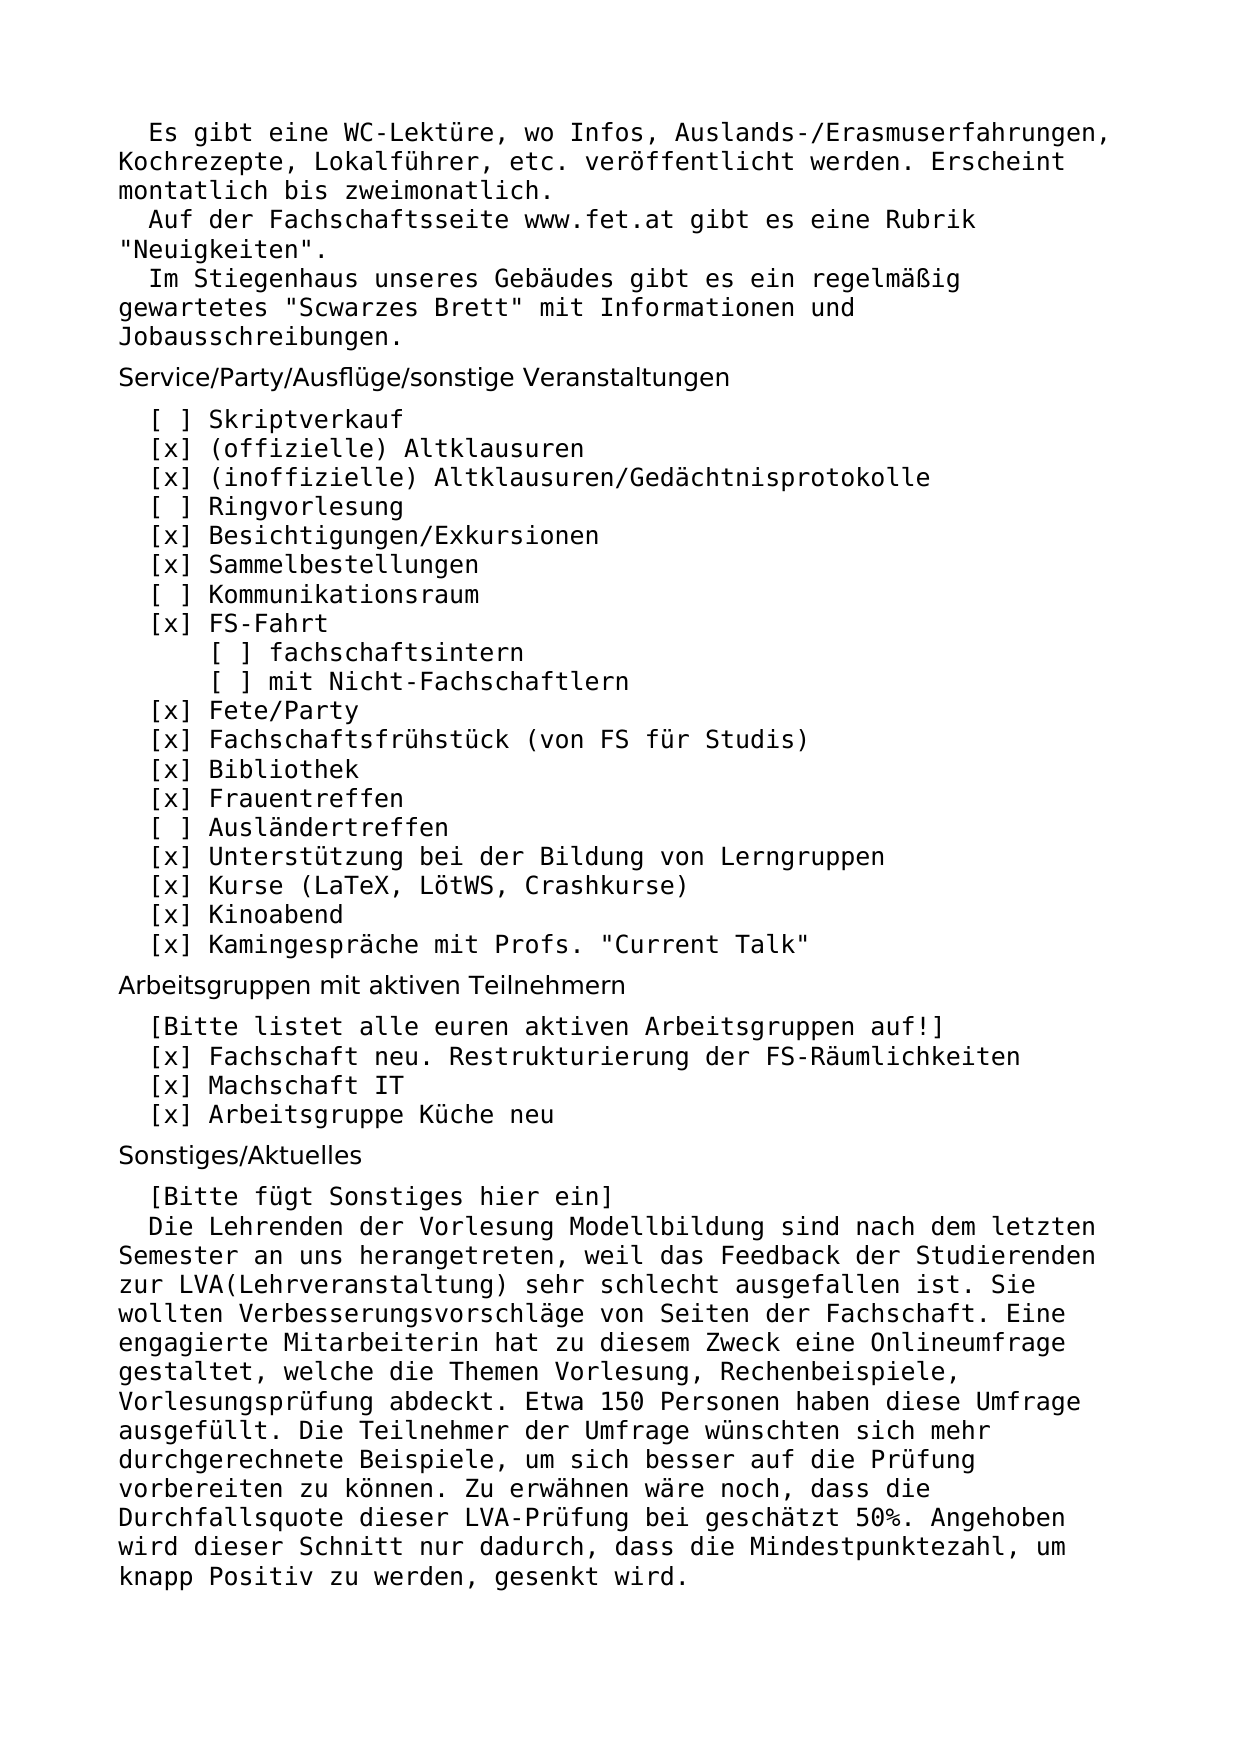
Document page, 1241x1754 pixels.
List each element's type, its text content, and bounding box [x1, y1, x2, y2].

text Arbeitsgruppen mit aktiven Teilnehmern [118, 971, 1122, 1000]
text Es gibt eine WC-Lektüre, wo Infos, Auslands-/Erasmuserfahrungen, Kochrezepte, Lokalführer, etc. veröffentlicht werden. Erscheint montatlich bis zweimonatlich. Auf der Fachschaftsseite www.fet.at gibt es eine Rubrik "Neuigkeiten". Im Stiegenhaus unseres Gebäudes gibt es ein regelmäßig gewartetes "Scwarzes Brett" mit Informationen und Jobausschreibungen. [118, 118, 1122, 351]
text [ ] Skriptverkauf [x] (offizielle) Altklausuren [x] (inoffizielle) Altklausuren/Gedächtnisprotokolle [ ] Ringvorlesung [x] Besichtigungen/Exkursionen [x] Sammelbestellungen [ ] Kommunikationsraum [x] FS-Fahrt [ ] fachschaftsintern [ ] mit Nicht-Fachschaftlern [x] Fete/Party [x] Fachschaftsfrühstück (von FS für Studis) [x] Bibliothek [x] Frauentreffen [ ] Ausländertreffen [x] Unterstützung bei der Bildung von Lerngruppen [x] Kurse (LaTeX, LötWS, Crashkurse) [x] Kinoabend [x] Kamingespräche mit Profs. "Current Talk" [118, 405, 1122, 959]
text Service/Party/Ausflüge/sonstige Veranstaltungen [118, 363, 1122, 392]
text Sonstiges/Aktuelles [118, 1141, 1122, 1170]
text [Bitte listet alle euren aktiven Arbeitsgruppen auf!] [x] Fachschaft neu. Restrukturierung der FS-Räumlichkeiten [x] Machschaft IT [x] Arbeitsgruppe Küche neu [118, 1012, 1122, 1129]
text [Bitte fügt Sonstiges hier ein] Die Lehrenden der Vorlesung Modellbildung sind nach dem letzten Semester an uns herangetreten, weil das Feedback der Studierenden zur LVA(Lehrveranstaltung) sehr schlecht ausgefallen ist. Sie wollten Verbesserungsvorschläge von Seiten der Fachschaft. Eine engagierte Mitarbeiterin hat zu diesem Zweck eine Onlineumfrage gestaltet, welche die Themen Vorlesung, Rechenbeispiele, Vorlesungsprüfung abdeckt. Etwa 150 Personen haben diese Umfrage ausgefüllt. Die Teilnehmer der Umfrage wünschten sich mehr durchgerechnete Beispiele, um sich besser auf die Prüfung vorbereiten zu können. Zu erwähnen wäre noch, dass die Durchfallsquote dieser LVA-Prüfung bei geschätzt 50%. Angehoben wird dieser Schnitt nur dadurch, dass die Mindestpunktezahl, um knapp Positiv zu werden, gesenkt wird. [118, 1183, 1122, 1620]
